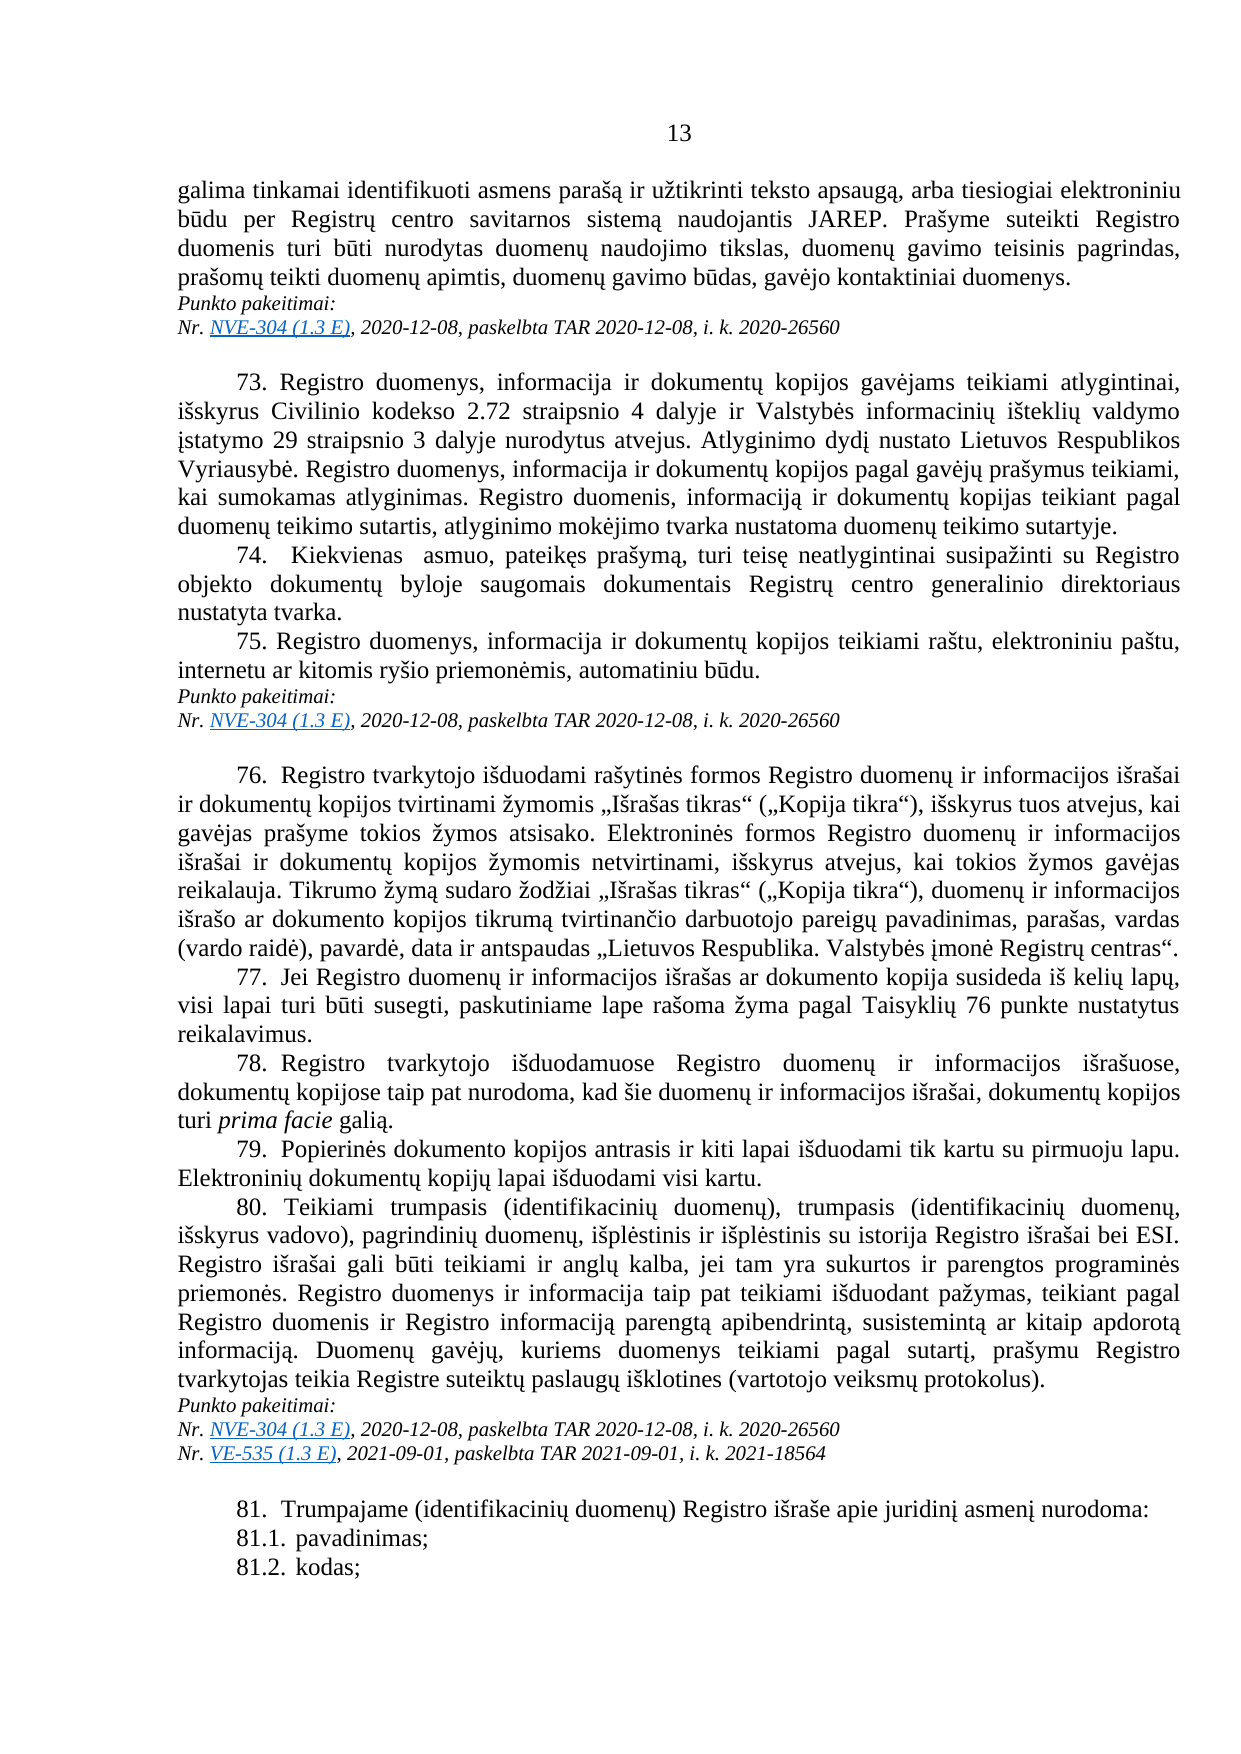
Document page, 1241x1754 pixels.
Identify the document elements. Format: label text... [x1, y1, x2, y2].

text 74. Kiekvienas asmuo, pateikęs prašymą, turi teisę neatlygintinai susipažinti su Registro objekto dokumentų byloje saugomais dokumentais Registrų centro generalinio direktoriaus nustatyta tvarka. [177, 540, 1181, 626]
text Punkto pakeitimai: [177, 291, 1181, 315]
text 78. Registro tvarkytojo išduodamuose Registro duomenų ir informacijos išrašuose, dokumentų kopijose taip pat nurodoma, kad šie duomenų ir informacijos išrašai, dokumentų kopijos turi prima facie galią. [177, 1048, 1181, 1134]
text Nr. VE-535 (1.3 E), 2021-09-01, paskelbta TAR 2021-09-01, i. k. 2021-18564 [177, 1441, 1181, 1465]
text Nr. NVE-304 (1.3 E), 2020-12-08, paskelbta TAR 2020-12-08, i. k. 2020-26560 [177, 315, 1181, 339]
text 75. Registro duomenys, informacija ir dokumentų kopijos teikiami raštu, elektroniniu paštu, internetu ar kitomis ryšio priemonėmis, automatiniu būdu. [177, 626, 1181, 684]
text 80. Teikiami trumpasis (identifikacinių duomenų), trumpasis (identifikacinių duomenų, išskyrus vadovo), pagrindinių duomenų, išplėstinis ir išplėstinis su istorija Registro išrašai bei ESI. Registro išrašai gali būti teikiami ir anglų kalba, jei tam yra sukurtos ir parengtos programinės priemonės. Registro duomenys ir informacija taip pat teikiami išduodant pažymas, teikiant pagal Registro duomenis ir Registro informaciją parengtą apibendrintą, susistemintą ar kitaip apdorotą informaciją. Duomenų gavėjų, kuriems duomenys teikiami pagal sutartį, prašymu Registro tvarkytojas teikia Registre suteiktų paslaugų išklotines (vartotojo veiksmų protokolus). [177, 1192, 1181, 1393]
text galima tinkamai identifikuoti asmens parašą ir užtikrinti teksto apsaugą, arba tiesiogiai elektroniniu būdu per Registrų centro savitarnos sistemą naudojantis JAREP. Prašyme suteikti Registro duomenis turi būti nurodytas duomenų naudojimo tikslas, duomenų gavimo teisinis pagrindas, prašomų teikti duomenų apimtis, duomenų gavimo būdas, gavėjo kontaktiniai duomenys. [177, 176, 1181, 291]
text Punkto pakeitimai: [177, 684, 1181, 708]
text Nr. NVE-304 (1.3 E), 2020-12-08, paskelbta TAR 2020-12-08, i. k. 2020-26560 [177, 708, 1181, 732]
text 77. Jei Registro duomenų ir informacijos išrašas ar dokumento kopija susideda iš kelių lapų, visi lapai turi būti susegti, paskutiniame lape rašoma žyma pagal Taisyklių 76 punkte nustatytus reikalavimus. [177, 962, 1181, 1048]
text Punkto pakeitimai: [177, 1393, 1181, 1417]
text 76. Registro tvarkytojo išduodami rašytinės formos Registro duomenų ir informacijos išrašai ir dokumentų kopijos tvirtinami žymomis „Išrašas tikras“ („Kopija tikra“), išskyrus tuos atvejus, kai gavėjas prašyme tokios žymos atsisako. Elektroninės formos Registro duomenų ir informacijos išrašai ir dokumentų kopijos žymomis netvirtinami, išskyrus atvejus, kai tokios žymos gavėjas reikalauja. Tikrumo žymą sudaro žodžiai „Išrašas tikras“ („Kopija tikra“), duomenų ir informacijos išrašo ar dokumento kopijos tikrumą tvirtinančio darbuotojo pareigų pavadinimas, parašas, vardas (vardo raidė), pavardė, data ir antspaudas „Lietuvos Respublika. Valstybės įmonė Registrų centras“. [177, 761, 1181, 962]
text 81. Trumpajame (identifikacinių duomenų) Registro išraše apie juridinį asmenį nurodoma: [177, 1494, 1181, 1523]
text 81.2. kodas; [177, 1552, 1181, 1580]
text 81.1. pavadinimas; [177, 1523, 1181, 1552]
text Nr. NVE-304 (1.3 E), 2020-12-08, paskelbta TAR 2020-12-08, i. k. 2020-26560 [177, 1417, 1181, 1441]
text 79. Popierinės dokumento kopijos antrasis ir kiti lapai išduodami tik kartu su pirmuoju lapu. Elektroninių dokumentų kopijų lapai išduodami visi kartu. [177, 1134, 1181, 1192]
text 73. Registro duomenys, informacija ir dokumentų kopijos gavėjams teikiami atlygintinai, išskyrus Civilinio kodekso 2.72 straipsnio 4 dalyje ir Valstybės informacinių išteklių valdymo įstatymo 29 straipsnio 3 dalyje nurodytus atvejus. Atlyginimo dydį nustato Lietuvos Respublikos Vyriausybė. Registro duomenys, informacija ir dokumentų kopijos pagal gavėjų prašymus teikiami, kai sumokamas atlyginimas. Registro duomenis, informaciją ir dokumentų kopijas teikiant pagal duomenų teikimo sutartis, atlyginimo mokėjimo tvarka nustatoma duomenų teikimo sutartyje. [177, 367, 1181, 540]
